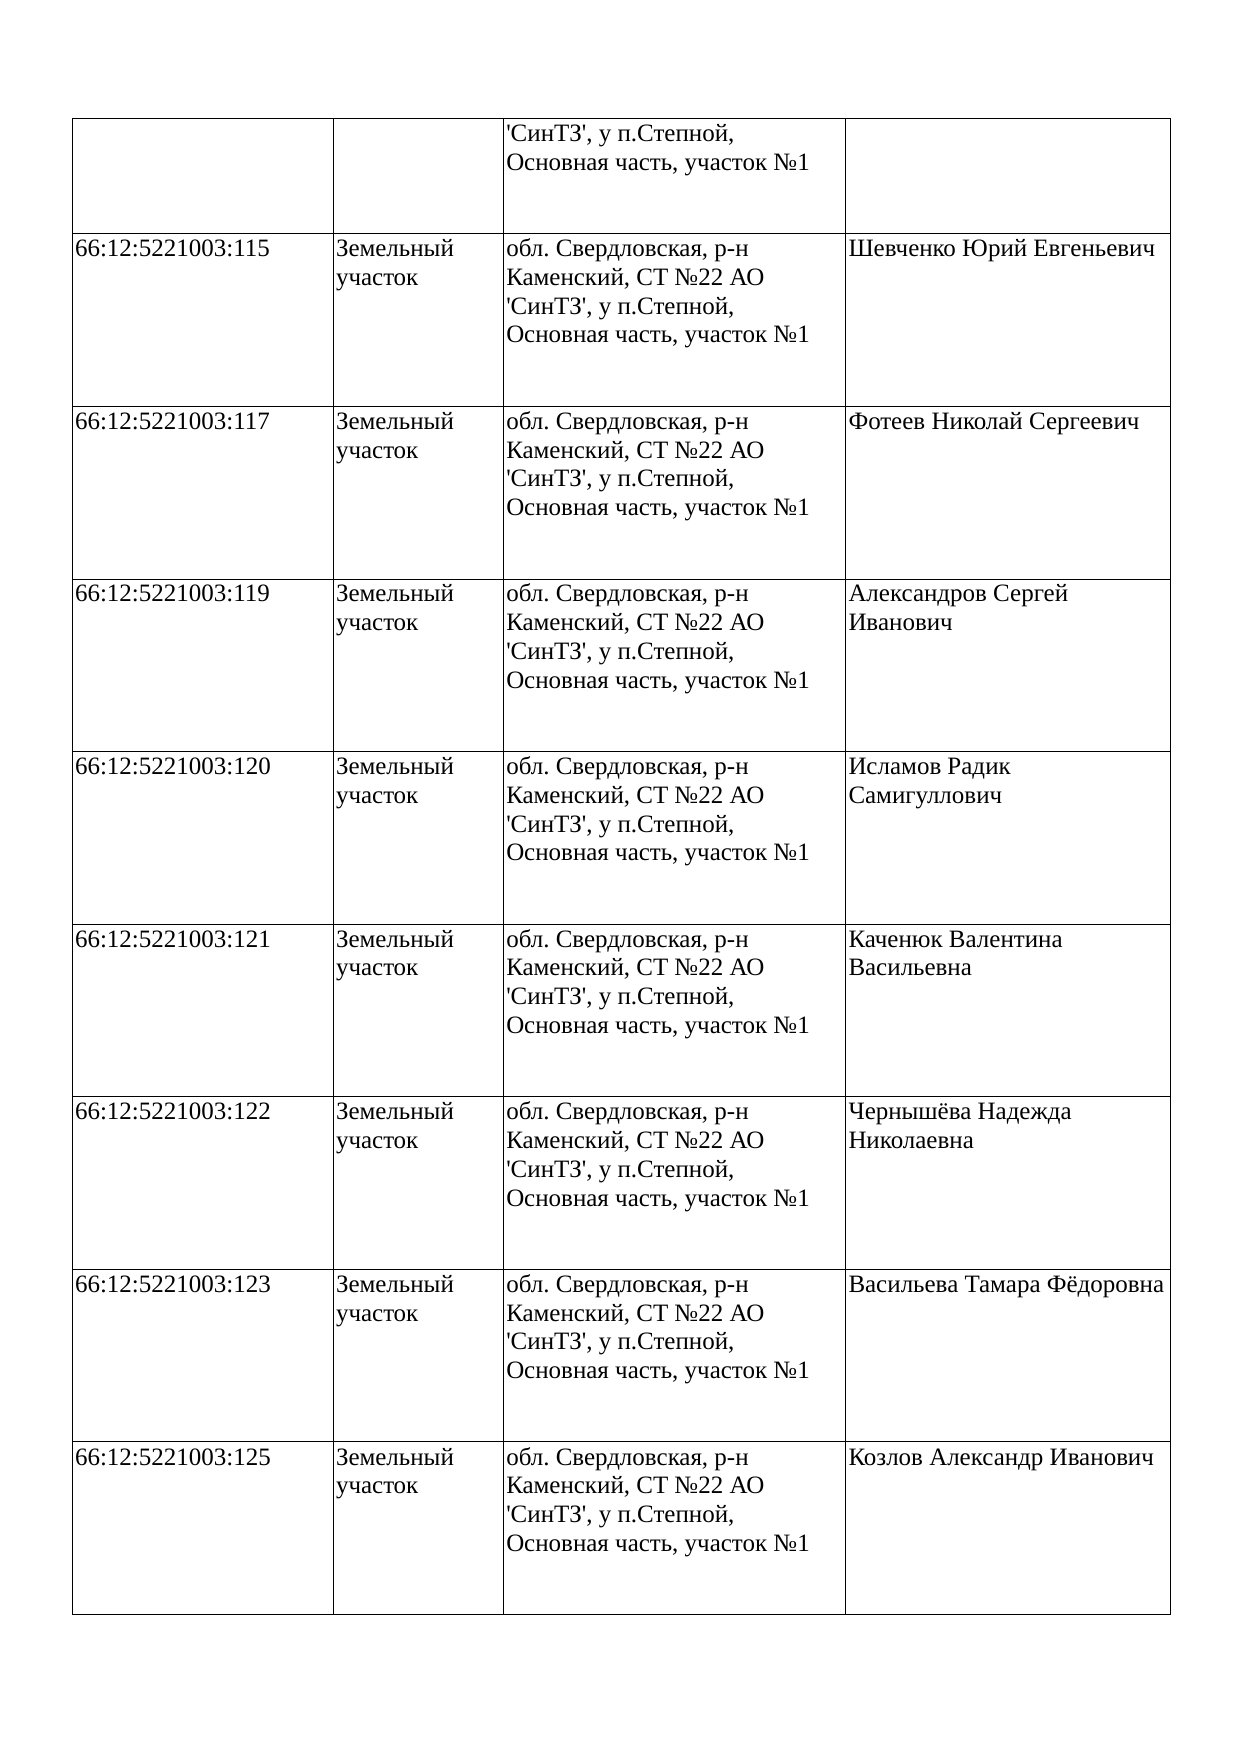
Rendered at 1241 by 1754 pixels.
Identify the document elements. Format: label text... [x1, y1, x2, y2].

table_cell Каченюк Валентина Васильевна [846, 925, 1170, 1096]
table_cell Земельный участок [334, 1442, 503, 1614]
table_cell 66:12:5221003:115 [73, 234, 333, 406]
table_cell Земельный участок [334, 752, 503, 924]
table_cell обл. Свердловская, р-н Каменский, СТ №22 АО 'СинТЗ', у п.Степной, Основная часть, участок №1 [504, 1442, 845, 1614]
table_cell 66:12:5221003:125 [73, 1442, 333, 1614]
table_cell 66:12:5221003:123 [73, 1270, 333, 1441]
table_cell [846, 119, 1170, 233]
table_cell Земельный участок [334, 407, 503, 578]
table_cell обл. Свердловская, р-н Каменский, СТ №22 АО 'СинТЗ', у п.Степной, Основная часть, участок №1 [504, 407, 845, 578]
table_cell Земельный участок [334, 1270, 503, 1441]
table_cell Козлов Александр Иванович [846, 1442, 1170, 1614]
table_cell 66:12:5221003:119 [73, 580, 333, 751]
table_cell Земельный участок [334, 580, 503, 751]
table_cell Исламов Радик Самигуллович [846, 752, 1170, 924]
table_cell Александров Сергей Иванович [846, 580, 1170, 751]
table_cell 66:12:5221003:122 [73, 1097, 333, 1269]
table_cell обл. Свердловская, р-н Каменский, СТ №22 АО 'СинТЗ', у п.Степной, Основная часть, участок №1 [504, 234, 845, 406]
table_cell 66:12:5221003:120 [73, 752, 333, 924]
table_cell 66:12:5221003:121 [73, 925, 333, 1096]
table_cell обл. Свердловская, р-н Каменский, СТ №22 АО 'СинТЗ', у п.Степной, Основная часть, участок №1 [504, 925, 845, 1096]
table_cell Земельный участок [334, 925, 503, 1096]
table_cell обл. Свердловская, р-н Каменский, СТ №22 АО 'СинТЗ', у п.Степной, Основная часть, участок №1 [504, 580, 845, 751]
table_cell обл. Свердловская, р-н Каменский, СТ №22 АО 'СинТЗ', у п.Степной, Основная часть, участок №1 [504, 1270, 845, 1441]
table_cell [73, 119, 333, 233]
table_cell обл. Свердловская, р-н Каменский, СТ №22 АО 'СинТЗ', у п.Степной, Основная часть, участок №1 [504, 752, 845, 924]
table_cell Земельный участок [334, 234, 503, 406]
table_cell [334, 119, 503, 233]
table_cell Чернышёва Надежда Николаевна [846, 1097, 1170, 1269]
table_cell Фотеев Николай Сергеевич [846, 407, 1170, 578]
table_cell обл. Свердловская, р-н Каменский, СТ №22 АО 'СинТЗ', у п.Степной, Основная часть, участок №1 [504, 1097, 845, 1269]
table_cell 'СинТЗ', у п.Степной, Основная часть, участок №1 [504, 119, 845, 233]
table_cell 66:12:5221003:117 [73, 407, 333, 578]
table_cell Шевченко Юрий Евгеньевич [846, 234, 1170, 406]
table_cell Васильева Тамара Фёдоровна [846, 1270, 1170, 1441]
table_cell Земельный участок [334, 1097, 503, 1269]
